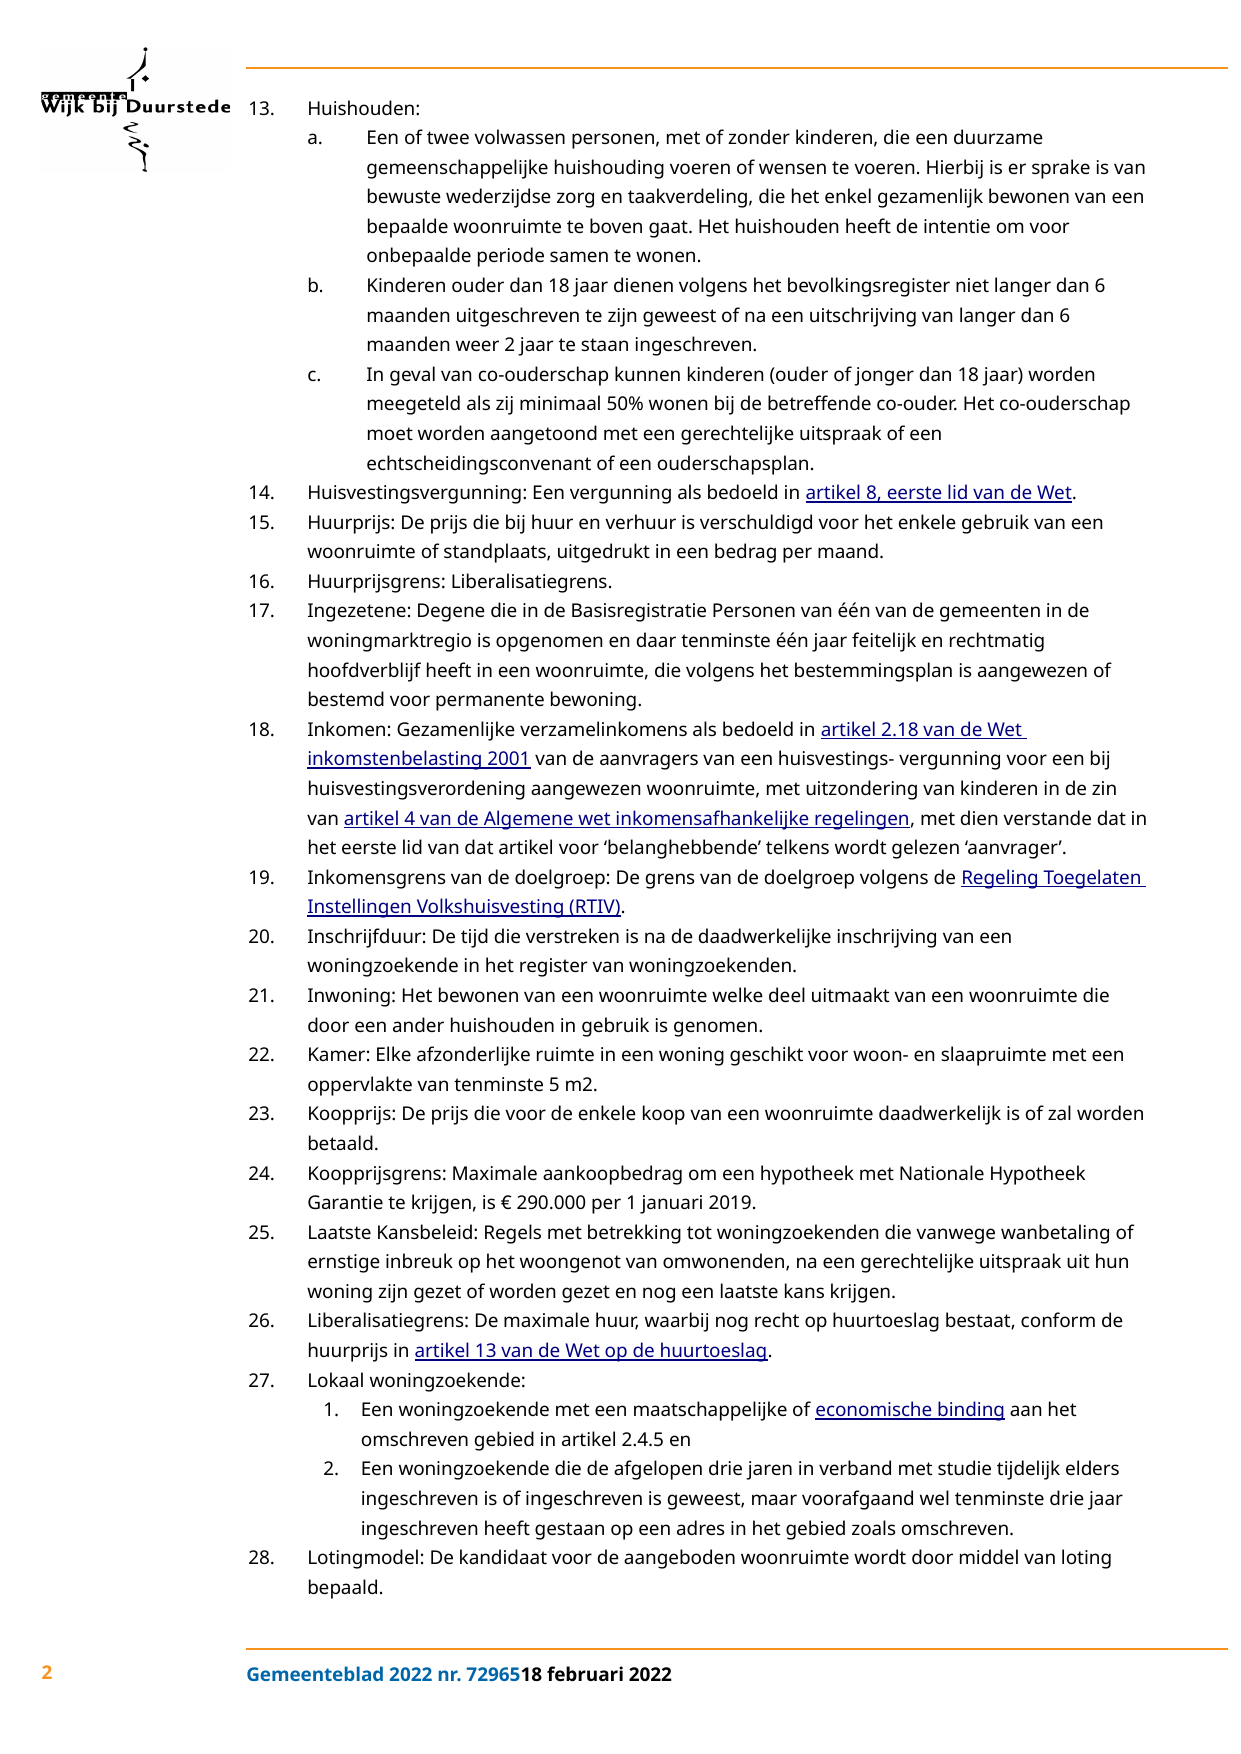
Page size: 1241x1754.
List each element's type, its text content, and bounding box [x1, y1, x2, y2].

list Lotingmodel: De kandidaat voor de aangeboden woonruimte wordt door middel van loting bepaald. [248, 1544, 1152, 1600]
list Een woningzoekende die de afgelopen drie jaren in verband met studie tijdelijk elders ingeschreven is of ingeschreven is geweest, maar voorafgaand wel tenminste drie jaar ingeschreven heeft gestaan op een adres in het gebied zoals omschreven. [323, 1456, 1152, 1541]
picture [41, 47, 231, 172]
list Kinderen ouder dan 18 jaar dienen volgens het bevolkingsregister niet langer dan 6 maanden uitgeschreven te zijn geweest of na een uitschrijving van langer dan 6 maanden weer 2 jaar te staan ingeschreven. [307, 272, 1152, 357]
list Koopprijsgrens: Maximale aankoopbedrag om een hypotheek met Nationale Hypotheek Garantie te krijgen, is € 290.000 per 1 januari 2019. [248, 1160, 1152, 1215]
list Inkomensgrens van de doelgroep: De grens van de doelgroep volgens de Regeling Toegelaten Instellingen Volkshuisvesting (RTIV). [248, 864, 1152, 919]
list Liberalisatiegrens: De maximale huur, waarbij nog recht op huurtoeslag bestaat, conform de huurprijs in artikel 13 van de Wet op de huurtoeslag. [248, 1308, 1152, 1363]
list Inkomen: Gezamenlijke verzamelinkomens als bedoeld in artikel 2.18 van de Wet inkomstenbelasting 2001 van de aanvragers van een huisvestings- vergunning voor een bij huisvestingsverordening aangewezen woonruimte, met uitzondering van kinderen in de zin van artikel 4 van de Algemene wet inkomensafhankelijke regelingen, met dien verstande dat in het eerste lid van dat artikel voor ‘belanghebbende’ telkens wordt gelezen ‘aanvrager’. [248, 716, 1152, 860]
list Huishouden: [248, 95, 1152, 121]
list Ingezetene: Degene die in de Basisregistratie Personen van één van de gemeenten in de woningmarktregio is opgenomen en daar tenminste één jaar feitelijk en rechtmatig hoofdverblijf heeft in een woonruimte, die volgens het bestemmingsplan is aangewezen of bestemd voor permanente bewoning. [248, 598, 1152, 712]
list Huurprijsgrens: Liberalisatiegrens. [248, 568, 1152, 594]
list Lokaal woningzoekende: [248, 1367, 1152, 1393]
list Een woningzoekende met een maatschappelijke of economische binding aan het omschreven gebied in artikel 2.4.5 en [323, 1396, 1152, 1452]
list Laatste Kansbeleid: Regels met betrekking tot woningzoekenden die vanwege wanbetaling of ernstige inbreuk op het woongenot van omwonenden, na een gerechtelijke uitspraak uit hun woning zijn gezet of worden gezet en nog een laatste kans krijgen. [248, 1219, 1152, 1304]
list In geval van co-ouderschap kunnen kinderen (ouder of jonger dan 18 jaar) worden meegeteld als zij minimaal 50% wonen bij de betreffende co-ouder. Het co-ouderschap moet worden aangetoond met een gerechtelijke uitspraak of een echtscheidingsconvenant of een ouderschapsplan. [307, 361, 1152, 476]
list Inwoning: Het bewonen van een woonruimte welke deel uitmaakt van een woonruimte die door een ander huishouden in gebruik is genomen. [248, 982, 1152, 1038]
list Kamer: Elke afzonderlijke ruimte in een woning geschikt voor woon- en slaapruimte met een oppervlakte van tenminste 5 m2. [248, 1041, 1152, 1097]
list Koopprijs: De prijs die voor de enkele koop van een woonruimte daadwerkelijk is of zal worden betaald. [248, 1101, 1152, 1156]
list Huisvestingsvergunning: Een vergunning als bedoeld in artikel 8, eerste lid van de Wet. [248, 479, 1152, 505]
list Inschrijfduur: De tijd die verstreken is na de daadwerkelijke inschrijving van een woningzoekende in het register van woningzoekenden. [248, 923, 1152, 978]
list Een of twee volwassen personen, met of zonder kinderen, die een duurzame gemeenschappelijke huishouding voeren of wensen te voeren. Hierbij is er sprake is van bewuste wederzijdse zorg en taakverdeling, die het enkel gezamenlijk bewonen van een bepaalde woonruimte te boven gaat. Het huishouden heeft de intentie om voor onbepaalde periode samen te wonen. [307, 124, 1152, 268]
list Huurprijs: De prijs die bij huur en verhuur is verschuldigd voor het enkele gebruik van een woonruimte of standplaats, uitgedrukt in een bedrag per maand. [248, 509, 1152, 564]
